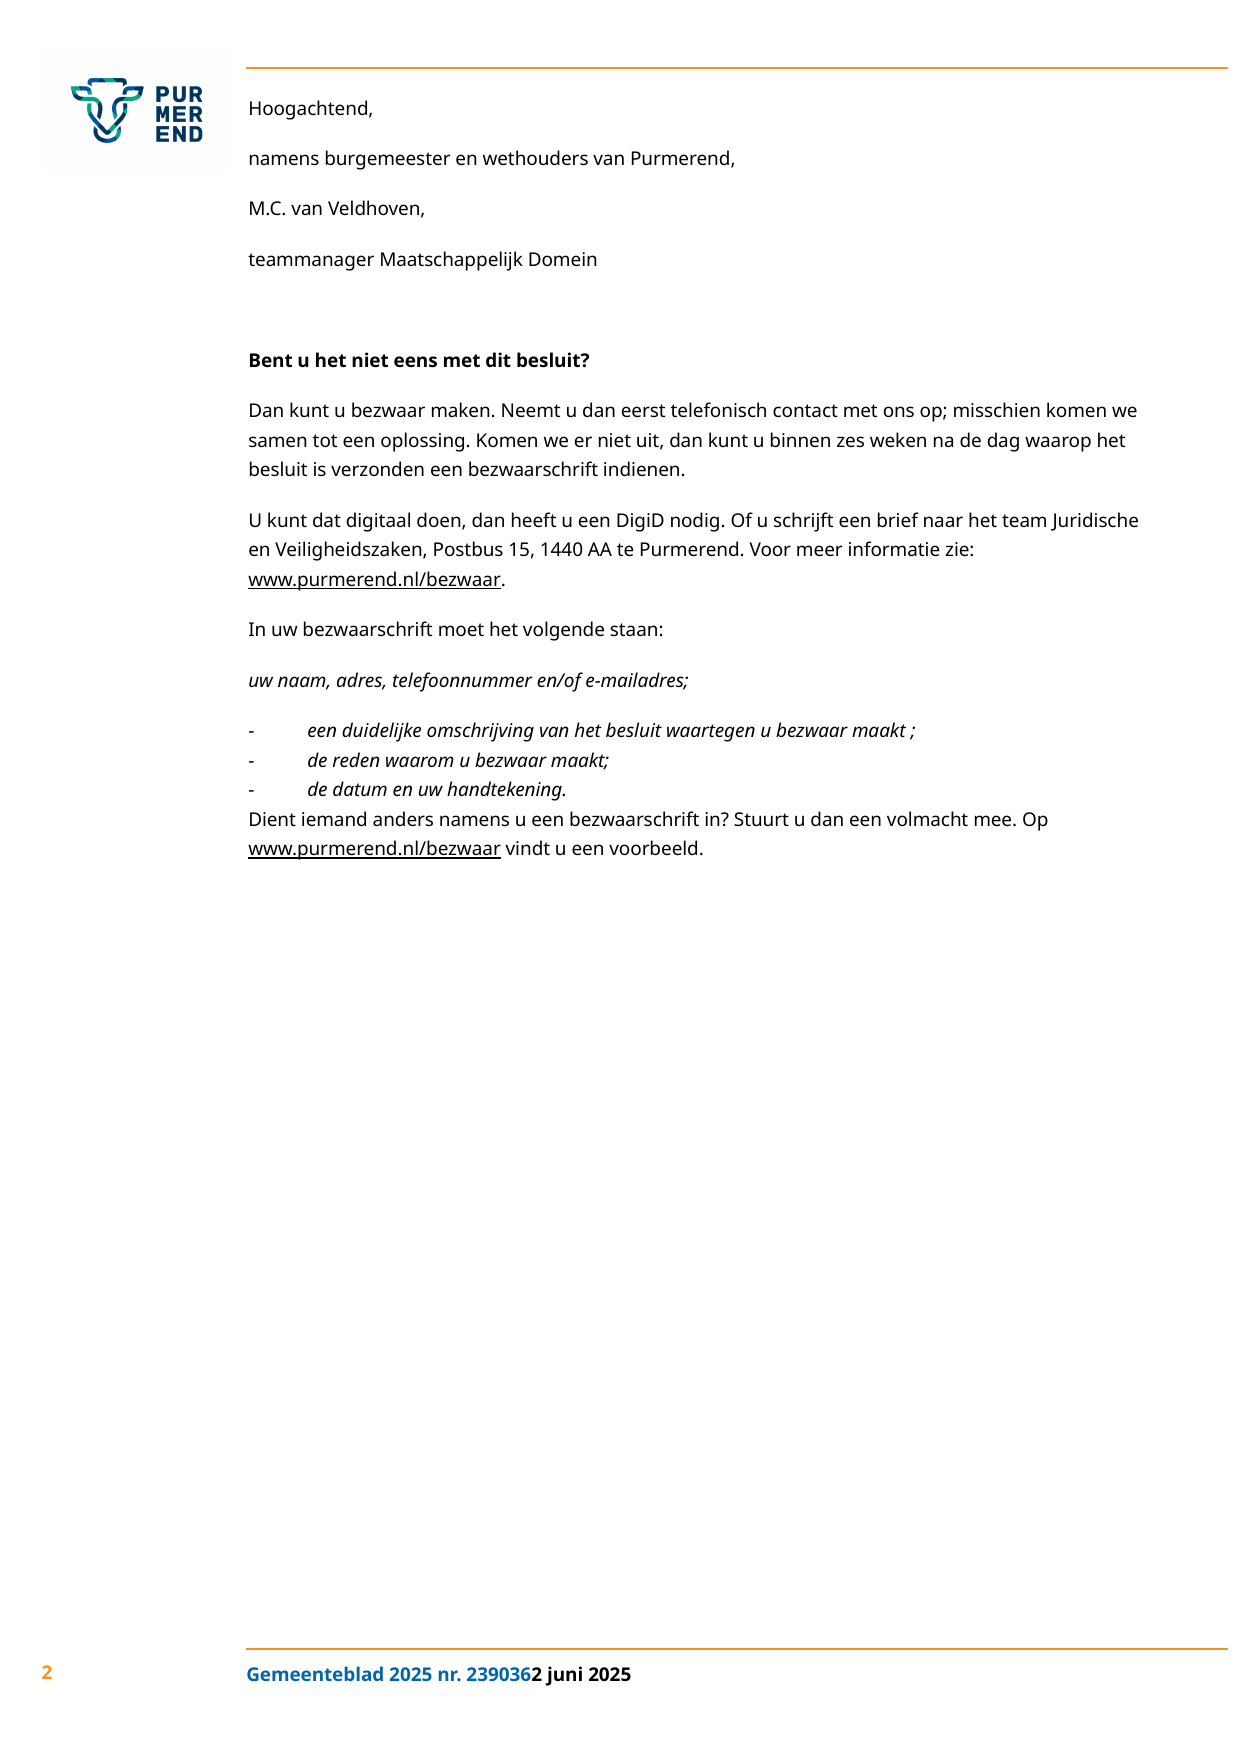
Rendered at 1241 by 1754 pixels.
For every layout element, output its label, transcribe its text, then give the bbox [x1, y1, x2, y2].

text teammanager Maatschappelijk Domein [248, 246, 1152, 272]
text Dient iemand anders namens u een bezwaarschrift in? Stuurt u dan een volmacht mee. Op www.purmerend.nl/bezwaar vindt u een voorbeeld. [248, 806, 1152, 861]
text Hoogachtend, [248, 95, 1152, 121]
text namens burgemeester en wethouders van Purmerend, [248, 145, 1152, 171]
text M.C. van Veldhoven, [248, 196, 1152, 221]
list de reden waarom u bezwaar maakt; [248, 747, 1152, 773]
list een duidelijke omschrijving van het besluit waartegen u bezwaar maakt ; [248, 717, 1152, 743]
text Bent u het niet eens met dit besluit? [248, 347, 1152, 373]
text In uw bezwaarschrift moet het volgende staan: [248, 616, 1152, 642]
text uw naam, adres, telefoonnummer en/of e-mailadres; [248, 667, 1152, 693]
list de datum en uw handtekening. [248, 776, 1152, 802]
text U kunt dat digitaal doen, dan heeft u een DigiD nodig. Of u schrijft een brief naar het team Juridische en Veiligheidszaken, Postbus 15, 1440 AA te Purmerend. Voor meer informatie zie: www.purmerend.nl/bezwaar. [248, 507, 1152, 592]
picture [41, 47, 231, 172]
text Dan kunt u bezwaar maken. Neemt u dan eerst telefonisch contact met ons op; misschien komen we samen tot een oplossing. Komen we er niet uit, dan kunt u binnen zes weken na de dag waarop het besluit is verzonden een bezwaarschrift indienen. [248, 397, 1152, 482]
